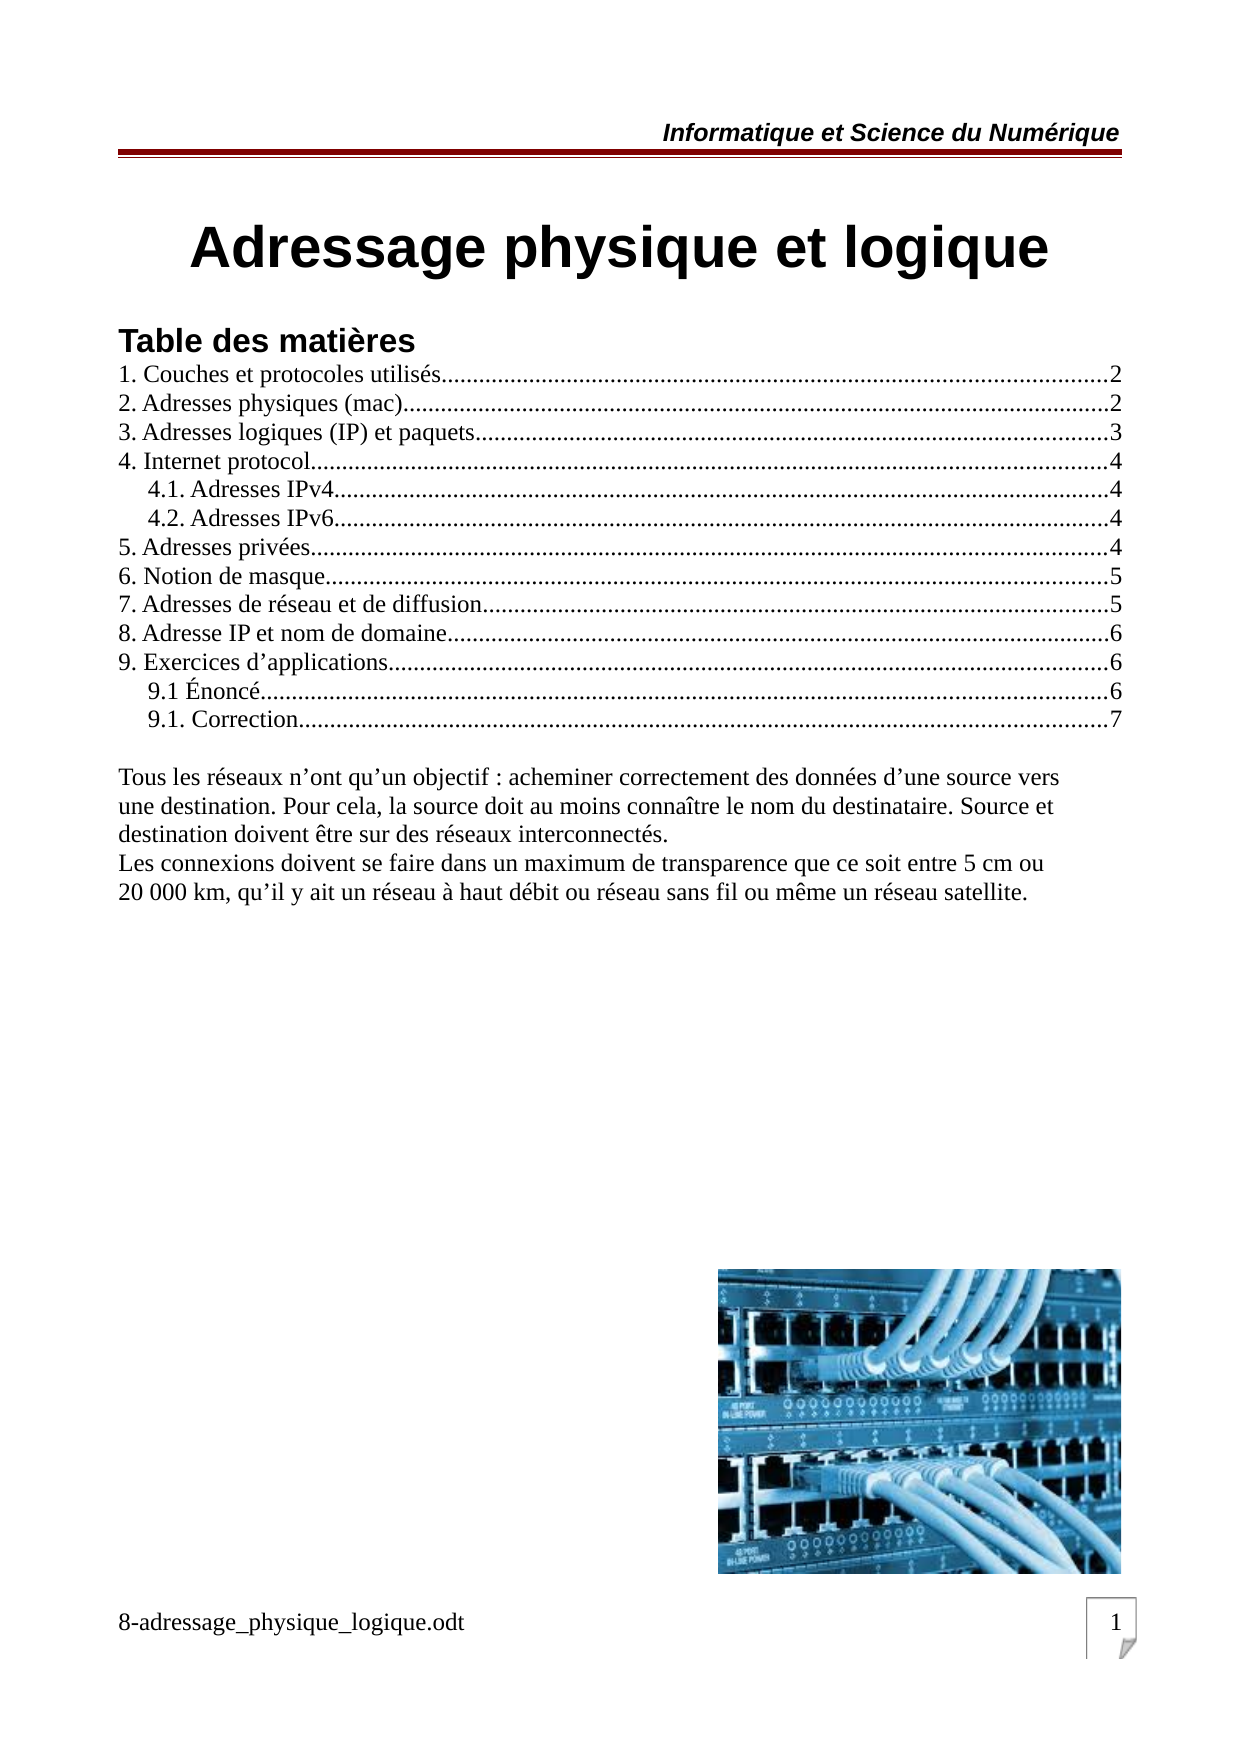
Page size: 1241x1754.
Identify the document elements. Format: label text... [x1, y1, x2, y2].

text 5. Adresses privées 4 [118, 532, 1122, 561]
text 3. Adresses logiques (IP) et paquets 3 [118, 417, 1122, 446]
text 6. Notion de masque 5 [118, 561, 1122, 589]
picture [718, 1269, 1122, 1574]
text destination doivent être sur des réseaux interconnectés. [118, 819, 1122, 848]
text 8. Adresse IP et nom de domaine 6 [118, 618, 1122, 647]
text 1. Couches et protocoles utilisés 2 [118, 359, 1122, 388]
text 20 000 km, qu’il y ait un réseau à haut débit ou réseau sans fil ou même un réseau satellite. [118, 877, 1122, 906]
text 9.1 Énoncé 6 [148, 676, 1122, 704]
text 2. Adresses physiques (mac) 2 [118, 388, 1122, 417]
text 9.1. Correction 7 [148, 704, 1122, 733]
text 9. Exercices d’applications 6 [118, 647, 1122, 676]
text 4.2. Adresses IPv6 4 [148, 503, 1122, 532]
text 7. Adresses de réseau et de diffusion 5 [118, 589, 1122, 618]
text 4. Internet protocol 4 [118, 446, 1122, 474]
text Tous les réseaux n’ont qu’un objectif : acheminer correctement des données d’une source vers [118, 762, 1122, 791]
text une destination. Pour cela, la source doit au moins connaître le nom du destinataire. Source et [118, 791, 1122, 819]
subtitle Table des matières [118, 321, 1122, 359]
title Adressage physique et logique [118, 213, 1122, 280]
text 4.1. Adresses IPv4 4 [148, 474, 1122, 503]
text Les connexions doivent se faire dans un maximum de transparence que ce soit entre 5 cm ou [118, 848, 1122, 877]
